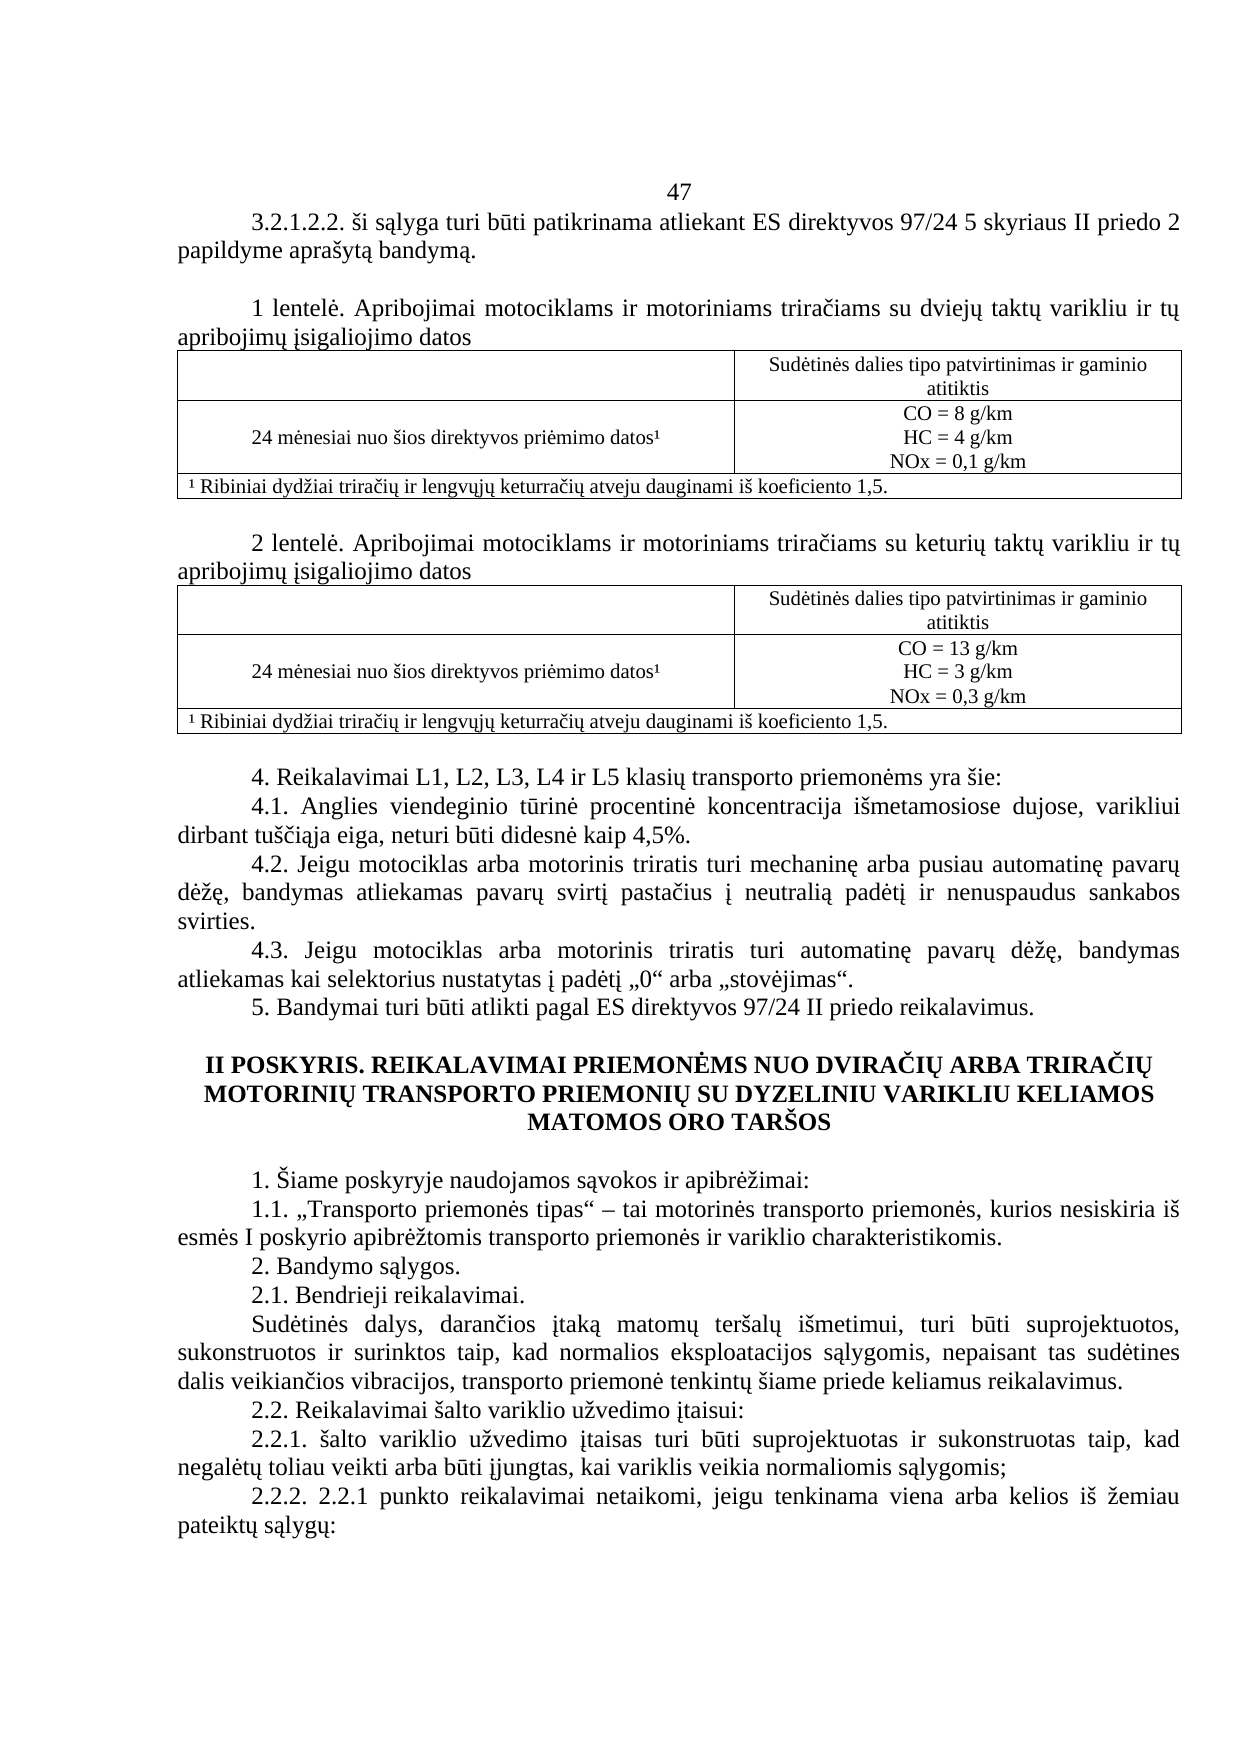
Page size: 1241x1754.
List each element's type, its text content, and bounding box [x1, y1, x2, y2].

text 2.2.2. 2.2.1 punkto reikalavimai netaikomi, jeigu tenkinama viena arba kelios iš žemiau pateiktų sąlygų: [177, 1481, 1181, 1539]
table_cell 24 mėnesiai nuo šios direktyvos priėmimo datos¹ [178, 635, 734, 708]
text 2. Bandymo sąlygos. [177, 1251, 1181, 1280]
table_cell ¹ Ribiniai dydžiai triračių ir lengvųjų keturračių atveju dauginami iš koeficiento 1,5. [178, 709, 1181, 733]
table_cell CO = 13 g/km HC = 3 g/km NOx = 0,3 g/km [735, 635, 1181, 708]
table_header Sudėtinės dalies tipo patvirtinimas ir gaminio atitiktis [735, 586, 1181, 634]
text 2.2. Reikalavimai šalto variklio užvedimo įtaisui: [177, 1395, 1181, 1424]
text 2.2.1. šalto variklio užvedimo įtaisas turi būti suprojektuotas ir sukonstruotas taip, kad negalėtų toliau veikti arba būti įjungtas, kai variklis veikia normaliomis sąlygomis; [177, 1424, 1181, 1481]
table_header [178, 586, 734, 634]
text 4.3. Jeigu motociklas arba motorinis triratis turi automatinę pavarų dėžę, bandymas atliekamas kai selektorius nustatytas į padėtį „0“ arba „stovėjimas“. [177, 935, 1181, 992]
table_cell 24 mėnesiai nuo šios direktyvos priėmimo datos¹ [178, 401, 734, 473]
text 4.2. Jeigu motociklas arba motorinis triratis turi mechaninę arba pusiau automatinę pavarų dėžę, bandymas atliekamas pavarų svirtį pastačius į neutralią padėtį ir nenuspaudus sankabos svirties. [177, 849, 1181, 935]
text 1.1. „Transporto priemonės tipas“ – tai motorinės transporto priemonės, kurios nesiskiria iš esmės I poskyrio apibrėžtomis transporto priemonės ir variklio charakteristikomis. [177, 1194, 1181, 1251]
text Sudėtinės dalys, darančios įtaką matomų teršalų išmetimui, turi būti suprojektuotos, sukonstruotos ir surinktos taip, kad normalios eksploatacijos sąlygomis, nepaisant tas sudėtines dalis veikiančios vibracijos, transporto priemonė tenkintų šiame priede keliamus reikalavimus. [177, 1309, 1181, 1395]
table_cell CO = 8 g/km HC = 4 g/km NOx = 0,1 g/km [735, 401, 1181, 473]
table_cell ¹ Ribiniai dydžiai triračių ir lengvųjų keturračių atveju dauginami iš koeficiento 1,5. [178, 474, 1181, 498]
text 4.1. Anglies viendeginio tūrinė procentinė koncentracija išmetamosiose dujose, varikliui dirbant tuščiąja eiga, neturi būti didesnė kaip 4,5%. [177, 791, 1181, 849]
text 3.2.1.2.2. ši sąlyga turi būti patikrinama atliekant ES direktyvos 97/24 5 skyriaus II priedo 2 papildyme aprašytą bandymą. [177, 207, 1181, 264]
text 1. Šiame poskyryje naudojamos sąvokos ir apibrėžimai: [177, 1165, 1181, 1194]
text 1 lentelė. Apribojimai motociklams ir motoriniams triračiams su dviejų taktų varikliu ir tų apribojimų įsigaliojimo datos [177, 293, 1181, 350]
text 2.1. Bendrieji reikalavimai. [177, 1280, 1181, 1309]
table_header Sudėtinės dalies tipo patvirtinimas ir gaminio atitiktis [735, 351, 1181, 399]
text II POSKYRIS. REIKALAVIMAI PRIEMONĖMS NUO DVIRAČIŲ ARBA TRIRAČIŲ MOTORINIŲ TRANSPORTO PRIEMONIŲ SU DYZELINIU VARIKLIU KELIAMOS MATOMOS ORO TARŠOS [177, 1050, 1181, 1136]
table_header [178, 351, 734, 399]
text 5. Bandymai turi būti atlikti pagal ES direktyvos 97/24 II priedo reikalavimus. [177, 992, 1181, 1021]
text 2 lentelė. Apribojimai motociklams ir motoriniams triračiams su keturių taktų varikliu ir tų apribojimų įsigaliojimo datos [177, 528, 1181, 585]
text 4. Reikalavimai L1, L2, L3, L4 ir L5 klasių transporto priemonėms yra šie: [177, 762, 1181, 791]
